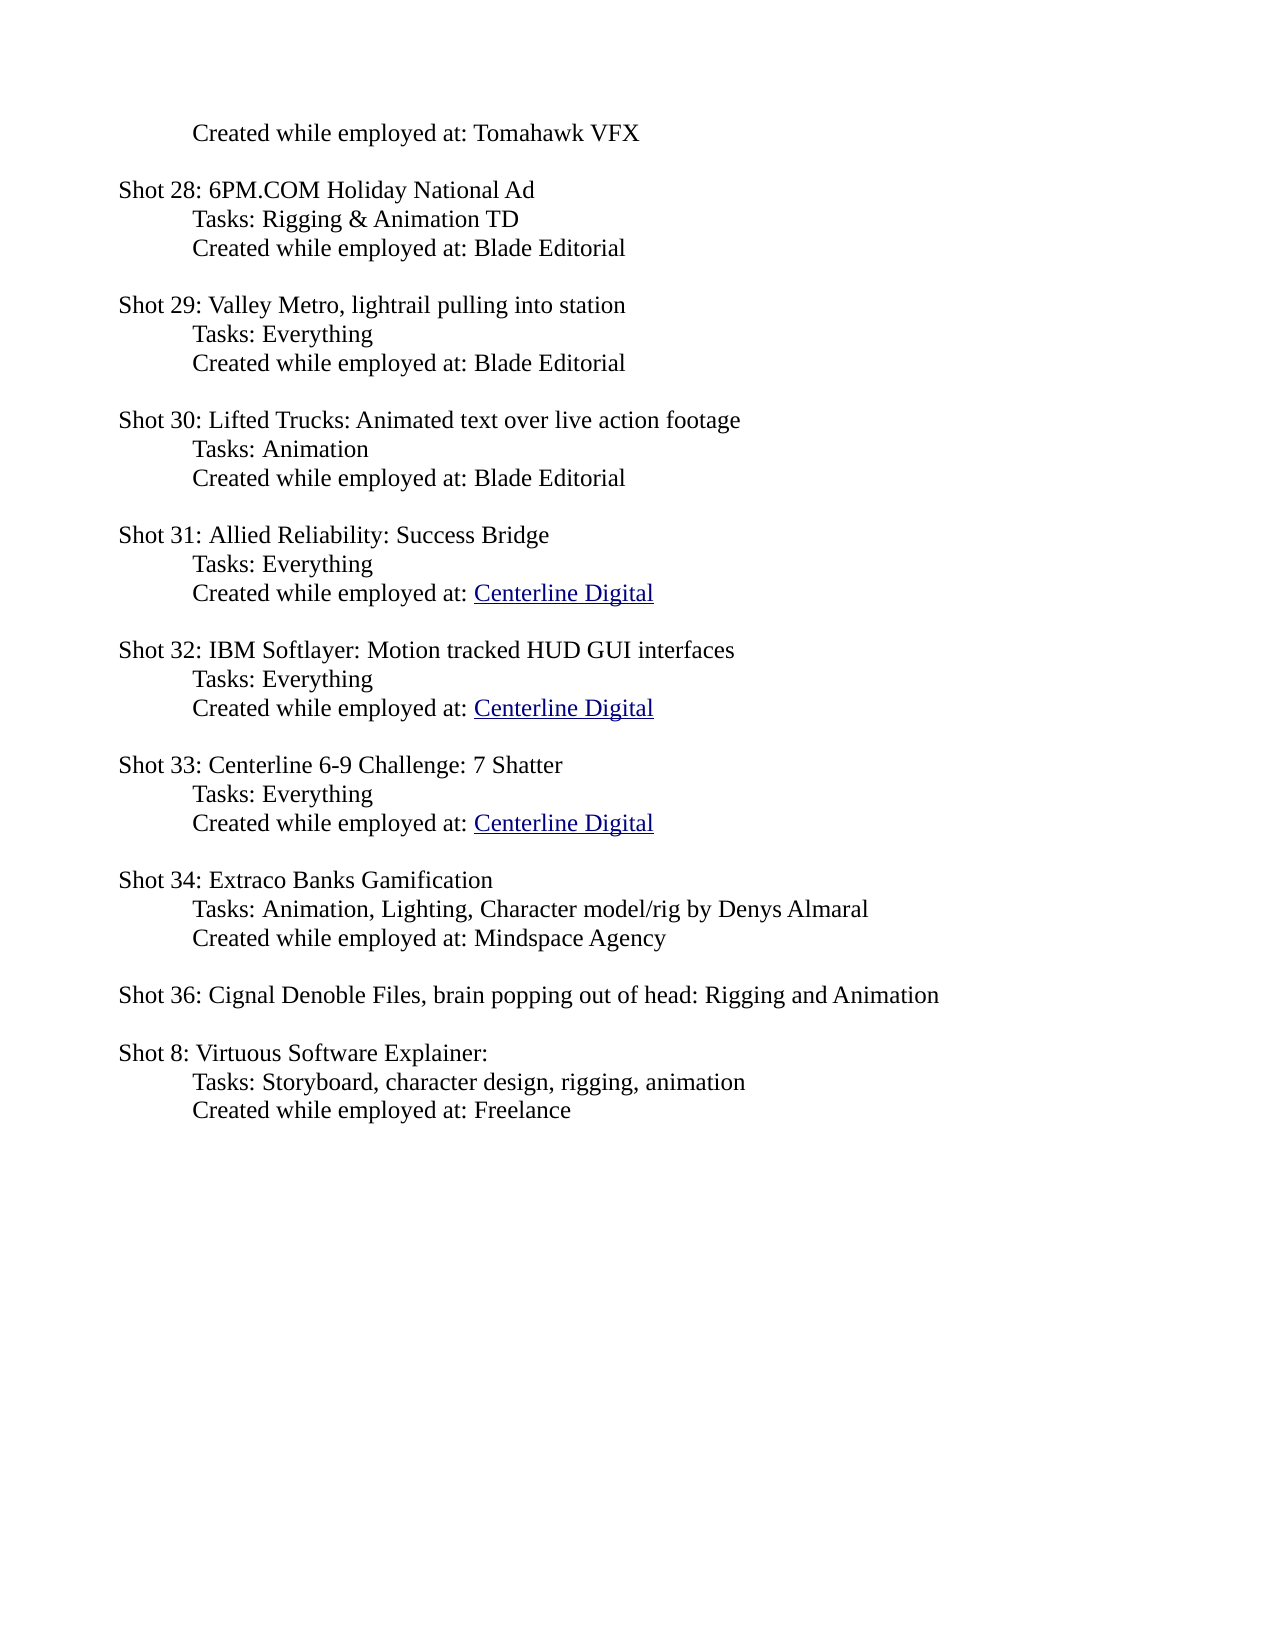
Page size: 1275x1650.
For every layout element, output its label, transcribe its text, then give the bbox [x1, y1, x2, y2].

text Shot 36: Cignal Denoble Files, brain popping out of head: Rigging and Animation [118, 952, 1157, 1009]
text Shot 28: 6PM.COM Holiday National Ad Tasks: Rigging & Animation TD Created while employed at: Blade Editorial [118, 147, 1157, 262]
text Shot 34: Extraco Banks Gamification Tasks: Animation, Lighting, Character model/rig by Denys Almaral Created while employed at: Mindspace Agency [118, 837, 1157, 952]
text Shot 32: IBM Softlayer: Motion tracked HUD GUI interfaces Tasks: Everything Created while employed at: Centerline Digital [118, 607, 1157, 722]
text Shot 29: Valley Metro, lightrail pulling into station Tasks: Everything Created while employed at: Blade Editorial [118, 262, 1157, 377]
text Shot 31: Allied Reliability: Success Bridge Tasks: Everything Created while employed at: Centerline Digital [118, 492, 1157, 607]
text Shot 30: Lifted Trucks: Animated text over live action footage Tasks: Animation Created while employed at: Blade Editorial [118, 377, 1157, 492]
text Created while employed at: Tomahawk VFX [118, 118, 1157, 147]
text Shot 33: Centerline 6-9 Challenge: 7 Shatter Tasks: Everything Created while employed at: Centerline Digital [118, 722, 1157, 837]
text Shot 8: Virtuous Software Explainer: Tasks: Storyboard, character design, rigging, animation Created while employed at: Freelance [118, 1038, 1157, 1153]
